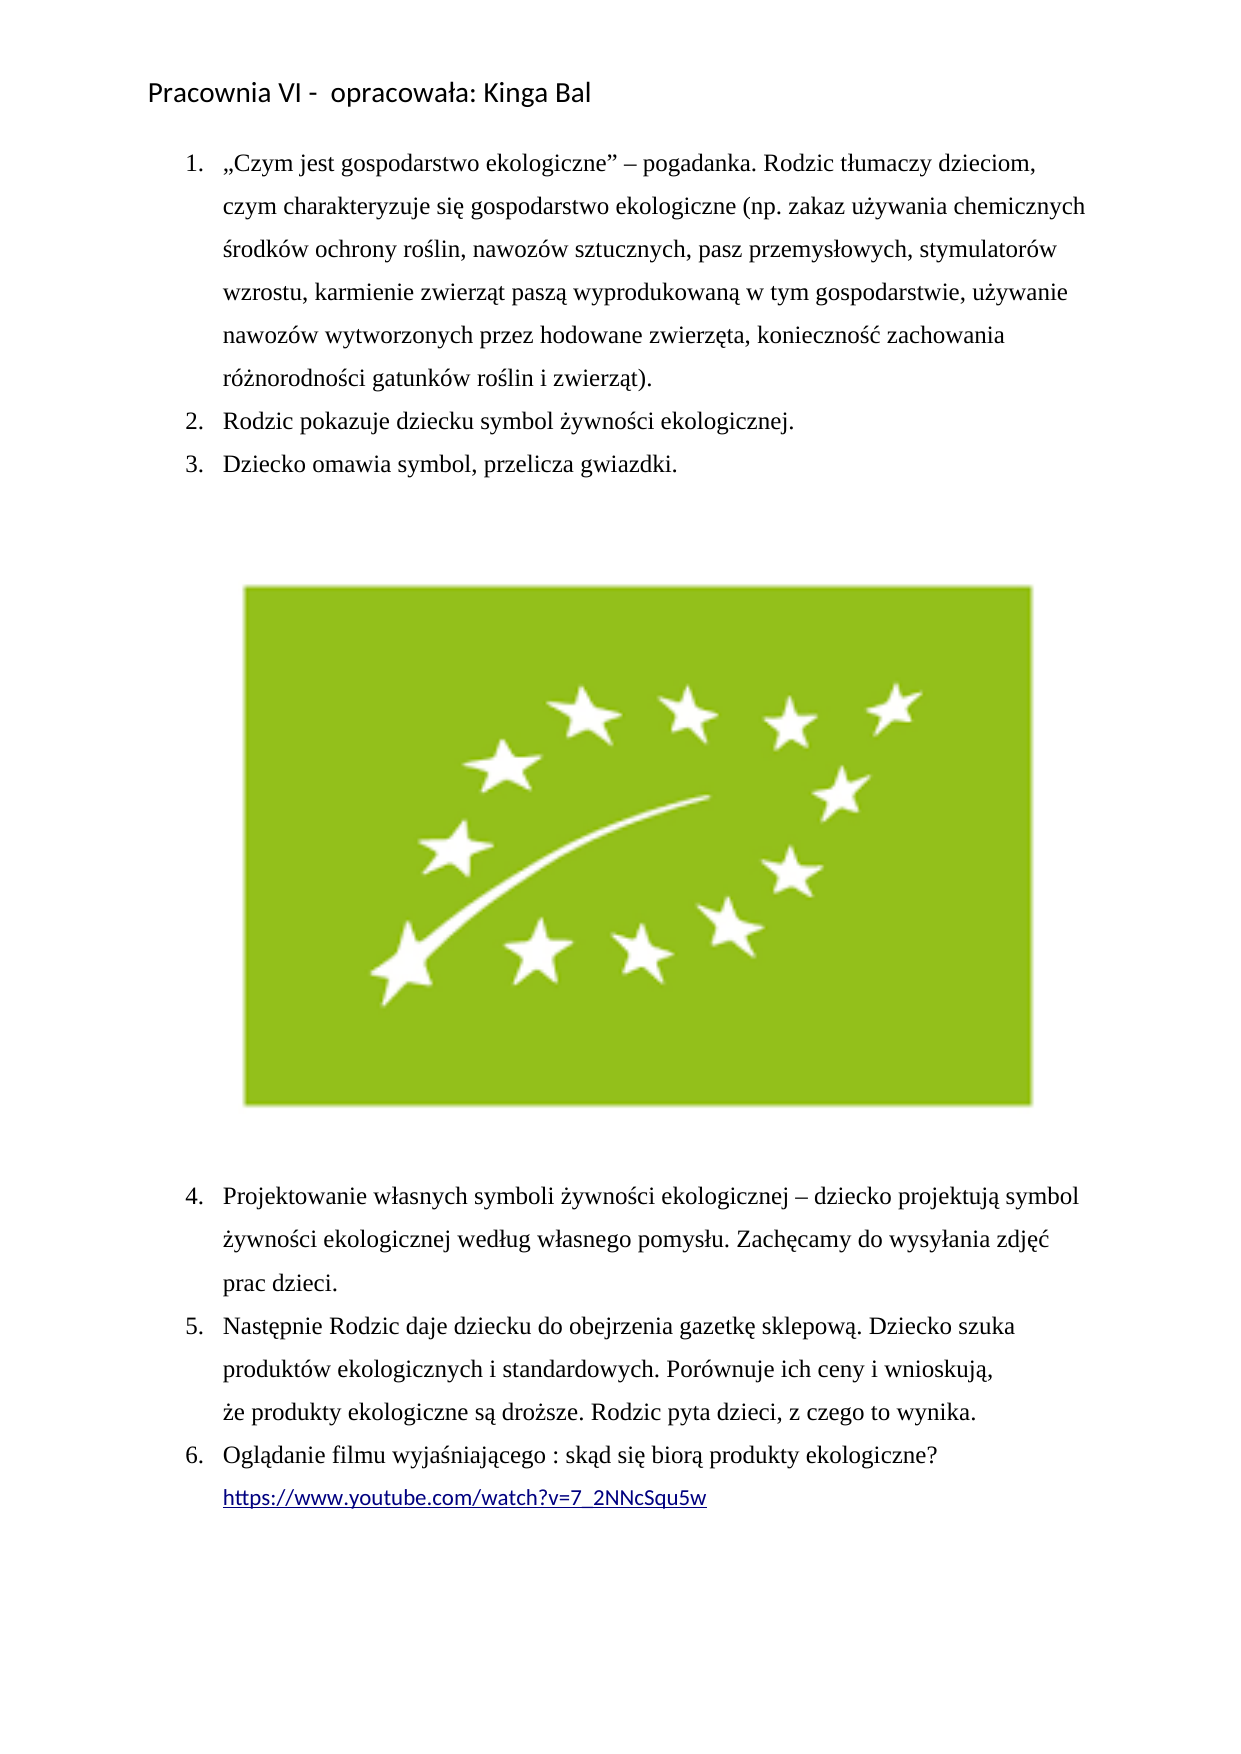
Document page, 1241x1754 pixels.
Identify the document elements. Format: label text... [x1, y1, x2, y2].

list Projektowanie własnych symboli żywności ekologicznej – dziecko projektują symbol żywności ekologicznej według własnego pomysłu. Zachęcamy do wysyłania zdjęć prac dzieci. [185, 1181, 1093, 1296]
list Oglądanie filmu wyjaśniającego : skąd się biorą produkty ekologiczne? https://www.youtube.com/watch?v=7_2NNcSqu5w [185, 1440, 1093, 1511]
list Dziecko omawia symbol, przelicza gwiazdki. [185, 449, 1093, 478]
list Następnie Rodzic daje dziecku do obejrzenia gazetkę sklepową. Dziecko szuka produktów ekologicznych i standardowych. Porównuje ich ceny i wnioskują, że produkty ekologiczne są droższe. Rodzic pyta dzieci, z czego to wynika. [185, 1311, 1093, 1426]
list „Czym jest gospodarstwo ekologiczne” – pogadanka. Rodzic tłumaczy dzieciom, czym charakteryzuje się gospodarstwo ekologiczne (np. zakaz używania chemicznych środków ochrony roślin, nawozów sztucznych, pasz przemysłowych, stymulatorów wzrostu, karmienie zwierząt paszą wyprodukowaną w tym gospodarstwie, używanie nawozów wytworzonych przez hodowane zwierzęta, konieczność zachowania różnorodności gatunków roślin i zwierząt). [185, 148, 1093, 392]
list Rodzic pokazuje dziecku symbol żywności ekologicznej. [185, 406, 1093, 435]
